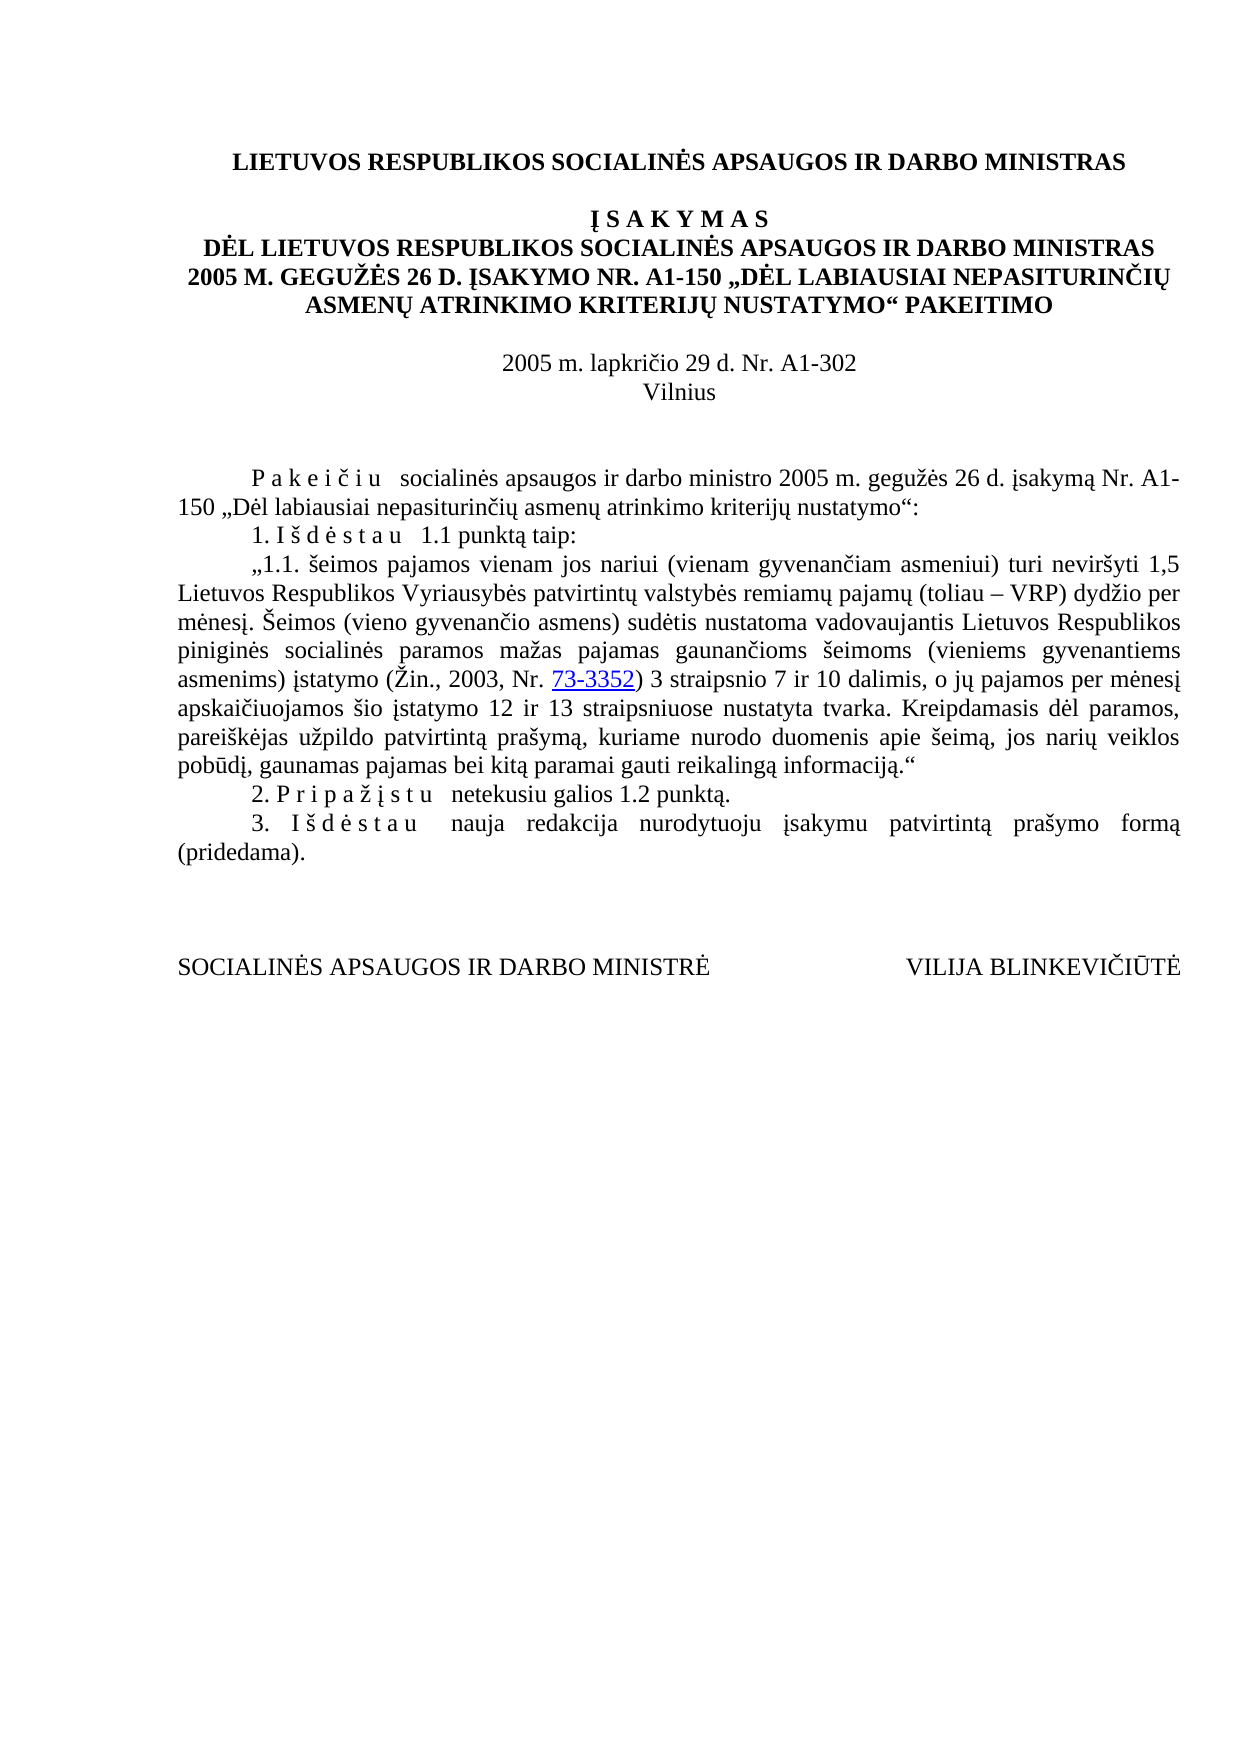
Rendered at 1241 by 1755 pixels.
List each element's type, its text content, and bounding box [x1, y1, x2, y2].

text Į S A K Y M A S [177, 204, 1181, 233]
text 2005 m. lapkričio 29 d. Nr. A1-302 [177, 348, 1181, 377]
text LIETUVOS RESPUBLIKOS SOCIALINĖS APSAUGOS IR DARBO MINISTRAS [177, 147, 1181, 176]
text Pakeičiu socialinės apsaugos ir darbo ministro 2005 m. gegužės 26 d. įsakymą Nr. A1-150 „Dėl labiausiai nepasiturinčių asmenų atrinkimo kriterijų nustatymo“: [177, 463, 1181, 521]
text „1.1. šeimos pajamos vienam jos nariui (vienam gyvenančiam asmeniui) turi neviršyti 1,5 Lietuvos Respublikos Vyriausybės patvirtintų valstybės remiamų pajamų (toliau – VRP) dydžio per mėnesį. Šeimos (vieno gyvenančio asmens) sudėtis nustatoma vadovaujantis Lietuvos Respublikos piniginės socialinės paramos mažas pajamas gaunančioms šeimoms (vieniems gyvenantiems asmenims) įstatymo (Žin., 2003, Nr. 73-3352) 3 straipsnio 7 ir 10 dalimis, o jų pajamos per mėnesį apskaičiuojamos šio įstatymo 12 ir 13 straipsniuose nustatyta tvarka. Kreipdamasis dėl paramos, pareiškėjas užpildo patvirtintą prašymą, kuriame nurodo duomenis apie šeimą, jos narių veiklos pobūdį, gaunamas pajamas bei kitą paramai gauti reikalingą informaciją.“ [177, 549, 1181, 779]
text Vilnius [177, 377, 1181, 406]
text SOCIALINĖS APSAUGOS IR DARBO MINISTRĖ VILIJA BLINKEVIČIŪTĖ [177, 952, 1181, 981]
text 3. Išdėstau nauja redakcija nurodytuoju įsakymu patvirtintą prašymo formą (pridedama). [177, 808, 1181, 866]
text 2. Pripažįstu netekusiu galios 1.2 punktą. [177, 779, 1181, 808]
text 1. Išdėstau 1.1 punktą taip: [177, 521, 1181, 549]
text DĖL LIETUVOS RESPUBLIKOS SOCIALINĖS APSAUGOS IR DARBO MINISTRAS 2005 M. GEGUŽĖS 26 D. ĮSAKYMO NR. A1-150 „DĖL LABIAUSIAI NEPASITURINČIŲ ASMENŲ ATRINKIMO KRITERIJŲ NUSTATYMO“ PAKEITIMO [177, 233, 1181, 319]
